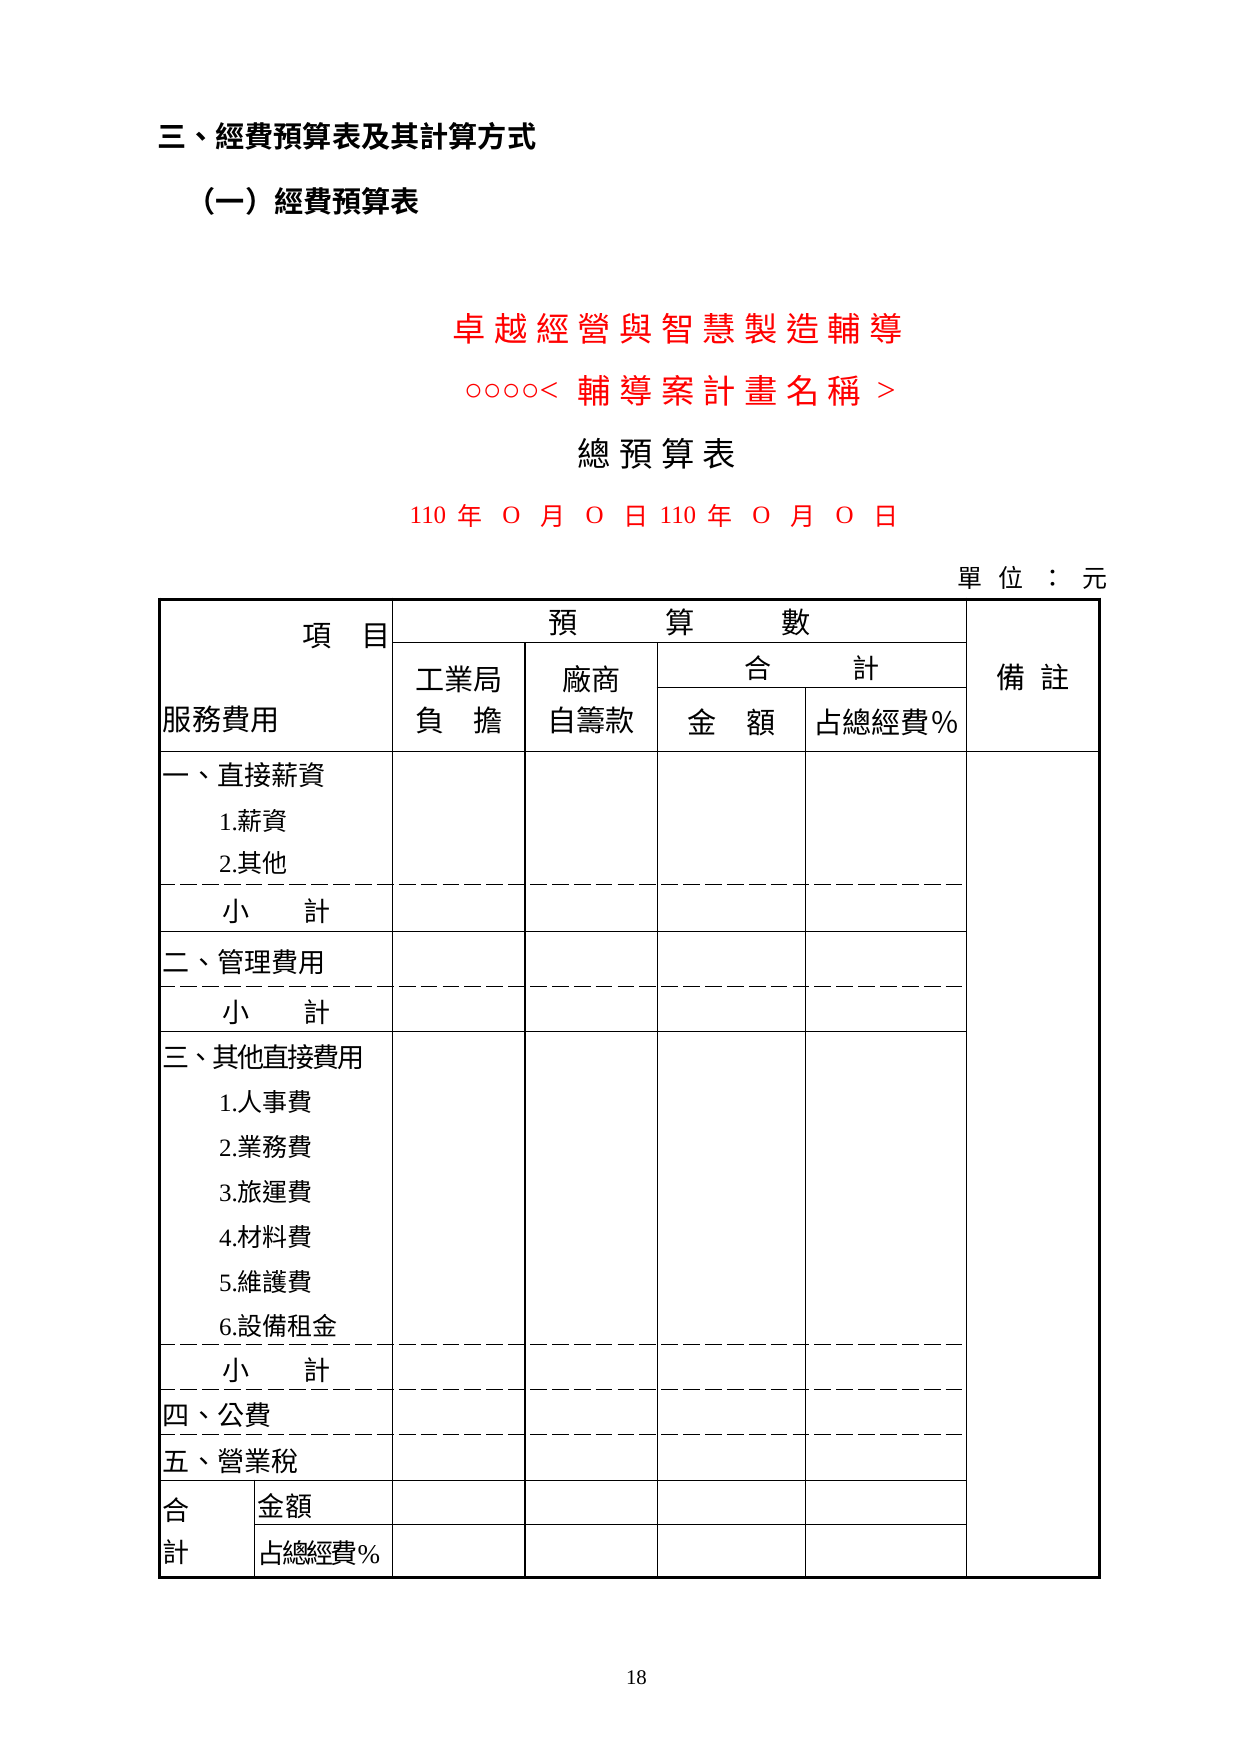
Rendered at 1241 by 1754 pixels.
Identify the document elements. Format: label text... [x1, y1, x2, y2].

table_cell [658, 1434, 805, 1479]
table_cell [806, 1075, 966, 1120]
table_cell 2.業務費 [161, 1120, 392, 1165]
table_cell [658, 1389, 805, 1434]
text 三、經費預算表及其計算方式 [157, 108, 1115, 158]
text （一）經費預算表 [186, 179, 1115, 221]
table_cell 小 計 [161, 1344, 392, 1389]
table_header 備 註 [967, 601, 1098, 751]
table_cell 工業局 負 擔 [393, 643, 524, 751]
table_cell [806, 986, 966, 1031]
table_cell [526, 1255, 657, 1299]
table_cell [526, 794, 657, 883]
table_cell [393, 1255, 524, 1299]
table_cell [526, 1032, 657, 1075]
table_cell [393, 1525, 524, 1576]
table_cell [658, 1255, 805, 1299]
table_cell [806, 1210, 966, 1254]
table_cell 占總經費% [255, 1525, 392, 1576]
table_cell 二、管理費用 [161, 932, 392, 986]
table_cell [658, 1525, 805, 1576]
table_cell 占總經費％ [806, 688, 966, 751]
table_cell [658, 884, 805, 931]
table_cell [526, 1389, 657, 1434]
table_cell [526, 752, 657, 794]
table_cell [806, 884, 966, 931]
table_cell 三、其他直接費用 [161, 1032, 392, 1075]
table_header 項 目 服務費用 [161, 601, 392, 751]
table_cell 5.維護費 [161, 1255, 392, 1299]
text 卓越經營與智慧製造輔導 [215, 285, 1115, 347]
table_cell [393, 986, 524, 1031]
table_cell [526, 1120, 657, 1165]
table_cell 小 計 [161, 986, 392, 1031]
table_cell [393, 1344, 524, 1389]
text 110年O月O日110年O月O日 [172, 472, 1115, 535]
table_cell [806, 1120, 966, 1165]
table_cell [526, 1344, 657, 1389]
table_cell [658, 1481, 805, 1524]
table_cell [526, 1210, 657, 1254]
table_cell [526, 1525, 657, 1576]
table_cell 金 額 [658, 688, 805, 751]
table_cell [393, 1481, 524, 1524]
table_cell [658, 1032, 805, 1075]
table_cell [806, 1525, 966, 1576]
table_cell [526, 1299, 657, 1344]
table_cell [658, 1120, 805, 1165]
table_cell [806, 752, 966, 794]
table_cell 6.設備租金 [161, 1299, 392, 1344]
table_cell [658, 794, 805, 883]
table_cell 廠商 自籌款 [526, 643, 657, 751]
table_cell [526, 1075, 657, 1120]
table_cell 小 計 [161, 884, 392, 931]
text 單位：元 [215, 535, 1115, 597]
table_cell 1.人事費 [161, 1075, 392, 1120]
table_cell [393, 884, 524, 931]
table_cell [658, 986, 805, 1031]
table_cell [806, 1299, 966, 1344]
table_cell [526, 884, 657, 931]
table_cell [393, 1120, 524, 1165]
table_cell 五、營業稅 [161, 1434, 392, 1479]
table_cell [526, 1481, 657, 1524]
table_cell [806, 1481, 966, 1524]
table_cell [806, 1032, 966, 1075]
table_cell [806, 794, 966, 883]
table_cell [806, 1165, 966, 1210]
table_cell [967, 752, 1098, 1576]
table_cell [393, 1075, 524, 1120]
table_cell [393, 1299, 524, 1344]
table_cell [526, 986, 657, 1031]
table_cell [806, 1434, 966, 1479]
table_cell [393, 932, 524, 986]
table_cell 合 計 [658, 643, 966, 687]
table_cell 合 計 [161, 1481, 254, 1576]
table_cell [393, 1032, 524, 1075]
table_cell 金額 [255, 1481, 392, 1524]
table_cell [658, 1165, 805, 1210]
table_cell [393, 1165, 524, 1210]
table_cell 四、公費 [161, 1389, 392, 1434]
text ○○○○<輔導案計畫名稱> [215, 347, 1115, 410]
table_cell [658, 1299, 805, 1344]
table_cell [658, 932, 805, 986]
table_cell 一、直接薪資 [161, 752, 392, 794]
table_cell [806, 1255, 966, 1299]
table_cell [658, 752, 805, 794]
table_cell 3.旅運費 [161, 1165, 392, 1210]
table_cell [806, 1389, 966, 1434]
table_cell [806, 1344, 966, 1389]
table_cell 4.材料費 [161, 1210, 392, 1254]
table_cell [393, 1434, 524, 1479]
table_cell [393, 1389, 524, 1434]
table_cell [393, 752, 524, 794]
table_cell [393, 1210, 524, 1254]
table_cell [806, 932, 966, 986]
table_header 預 算 數 [393, 601, 966, 642]
table_cell [526, 1434, 657, 1479]
table_cell [658, 1210, 805, 1254]
table_cell [393, 794, 524, 883]
table_cell [658, 1075, 805, 1120]
table_cell 1.薪資 2.其他 [161, 794, 392, 883]
text 總預算表 [172, 410, 1115, 472]
table_cell [658, 1344, 805, 1389]
table_cell [526, 932, 657, 986]
table_cell [526, 1165, 657, 1210]
